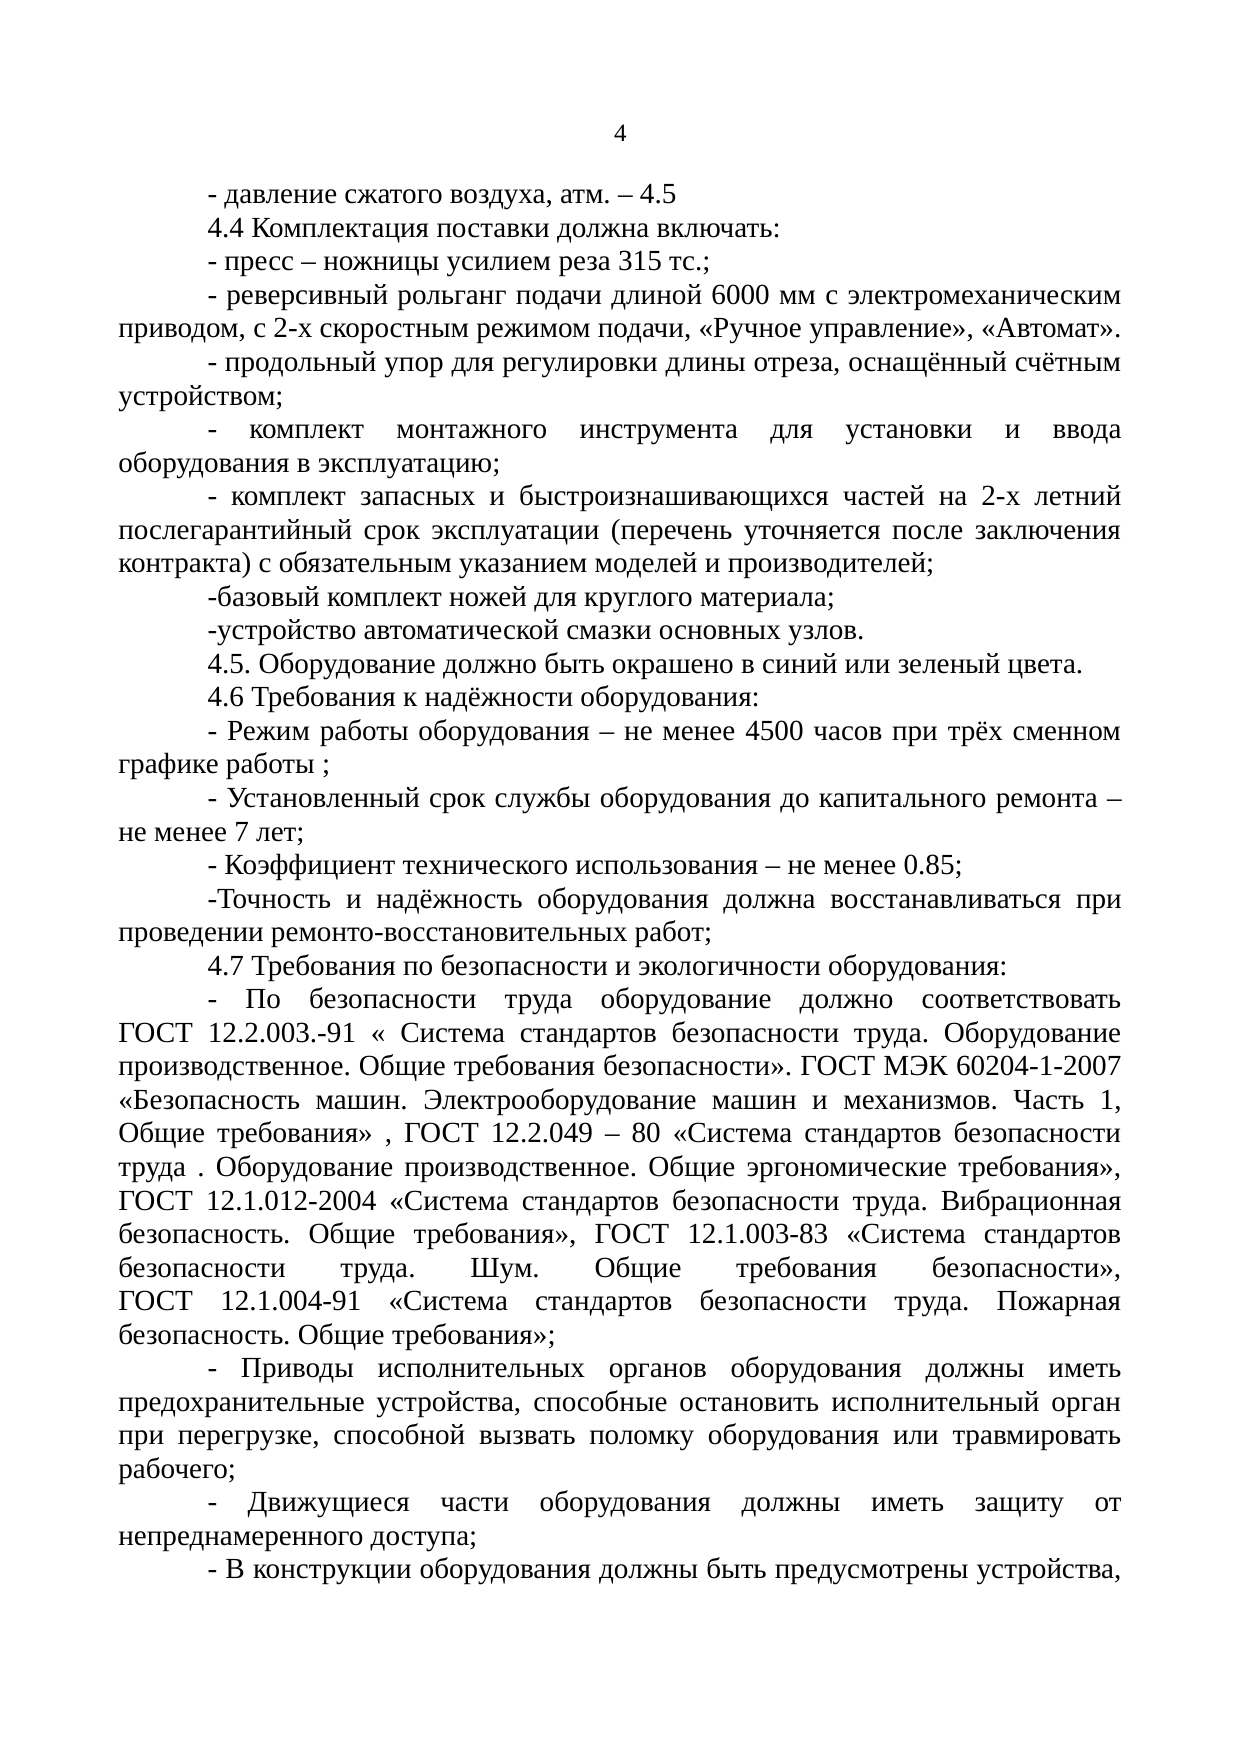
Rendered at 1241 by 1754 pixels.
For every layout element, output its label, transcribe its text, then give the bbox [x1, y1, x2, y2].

text - продольный упор для регулировки длины отреза, оснащённый счётным устройством; [118, 344, 1122, 411]
text -базовый комплект ножей для круглого материала; [118, 579, 1122, 612]
text - Движущиеся части оборудования должны иметь защиту от непреднамеренного доступа; [118, 1484, 1122, 1552]
text - комплект монтажного инструмента для установки и ввода оборудования в эксплуатацию; [118, 411, 1122, 478]
text - реверсивный рольганг подачи длиной 6000 мм с электромеханическим приводом, с 2-х скоростным режимом подачи, «Ручное управление», «Автомат». [118, 277, 1122, 344]
text 4.5. Оборудование должно быть окрашено в синий или зеленый цвета. [118, 646, 1122, 679]
text - По безопасности труда оборудование должно соответствовать ГОСТ 12.2.003.-91 « Система стандартов безопасности труда. Оборудование производственное. Общие требования безопасности». ГОСТ МЭК 60204-1-2007 «Безопасность машин. Электрооборудование машин и механизмов. Часть 1, Общие требования» , ГОСТ 12.2.049 – 80 «Система стандартов безопасности труда . Оборудование производственное. Общие эргономические требования», ГОСТ 12.1.012-2004 «Система стандартов безопасности труда. Вибрационная безопасность. Общие требования», ГОСТ 12.1.003-83 «Система стандартов безопасности труда. Шум. Общие требования безопасности», ГОСТ 12.1.004-91 «Система стандартов безопасности труда. Пожарная безопасность. Общие требования»; [118, 981, 1122, 1350]
text 4.6 Требования к надёжности оборудования: [118, 679, 1122, 713]
text - Коэффициент технического использования – не менее 0.85; [118, 847, 1122, 881]
text - Приводы исполнительных органов оборудования должны иметь предохранительные устройства, способные остановить исполнительный орган при перегрузке, способной вызвать поломку оборудования или травмировать рабочего; [118, 1350, 1122, 1484]
text 4.7 Требования по безопасности и экологичности оборудования: [118, 948, 1122, 981]
text -Точность и надёжность оборудования должна восстанавливаться при проведении ремонто-восстановительных работ; [118, 881, 1122, 948]
text - пресс – ножницы усилием реза 315 тс.; [118, 243, 1122, 277]
text -устройство автоматической смазки основных узлов. [118, 612, 1122, 646]
text - давление сжатого воздуха, атм. – 4.5 [118, 176, 1122, 210]
text - В конструкции оборудования должны быть предусмотрены устройства, [118, 1552, 1122, 1585]
text 4.4 Комплектация поставки должна включать: [118, 210, 1122, 243]
text - Режим работы оборудования – не менее 4500 часов при трёх сменном графике работы ; [118, 713, 1122, 780]
text - комплект запасных и быстроизнашивающихся частей на 2-х летний послегарантийный срок эксплуатации (перечень уточняется после заключения контракта) с обязательным указанием моделей и производителей; [118, 478, 1122, 579]
text - Установленный срок службы оборудования до капитального ремонта – не менее 7 лет; [118, 780, 1122, 847]
